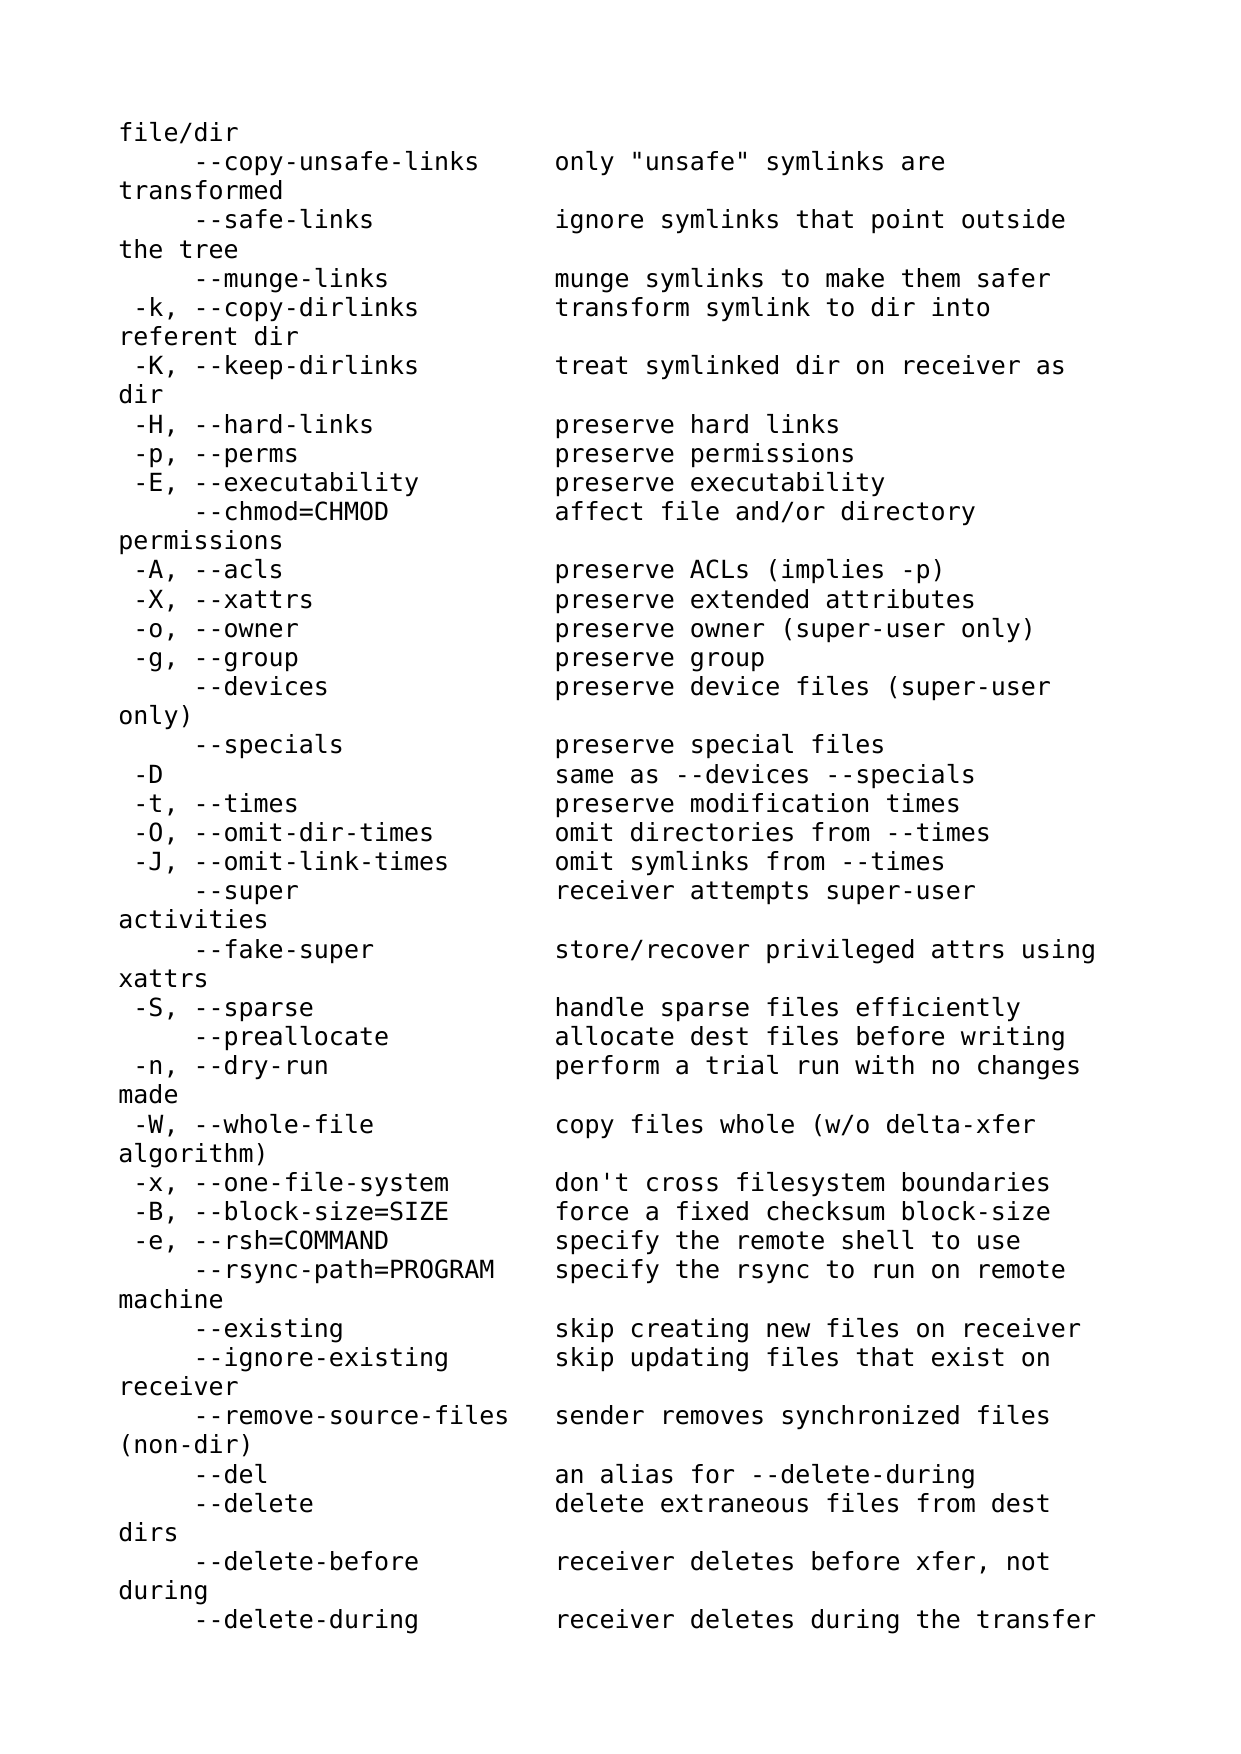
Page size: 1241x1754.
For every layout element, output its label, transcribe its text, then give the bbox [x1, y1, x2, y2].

text file/dir --copy-unsafe-links only "unsafe" symlinks are transformed --safe-links ignore symlinks that point outside the tree --munge-links munge symlinks to make them safer -k, --copy-dirlinks transform symlink to dir into referent dir -K, --keep-dirlinks treat symlinked dir on receiver as dir -H, --hard-links preserve hard links -p, --perms preserve permissions -E, --executability preserve executability --chmod=CHMOD affect file and/or directory permissions -A, --acls preserve ACLs (implies -p) -X, --xattrs preserve extended attributes -o, --owner preserve owner (super-user only) -g, --group preserve group --devices preserve device files (super-user only) --specials preserve special files -D same as --devices --specials -t, --times preserve modification times -O, --omit-dir-times omit directories from --times -J, --omit-link-times omit symlinks from --times --super receiver attempts super-user activities --fake-super store/recover privileged attrs using xattrs -S, --sparse handle sparse files efficiently --preallocate allocate dest files before writing -n, --dry-run perform a trial run with no changes made -W, --whole-file copy files whole (w/o delta-xfer algorithm) -x, --one-file-system don't cross filesystem boundaries -B, --block-size=SIZE force a fixed checksum block-size -e, --rsh=COMMAND specify the remote shell to use --rsync-path=PROGRAM specify the rsync to run on remote machine --existing skip creating new files on receiver --ignore-existing skip updating files that exist on receiver --remove-source-files sender removes synchronized files (non-dir) --del an alias for --delete-during --delete delete extraneous files from dest dirs --delete-before receiver deletes before xfer, not during --delete-during receiver deletes during the transfer [118, 118, 1122, 1635]
